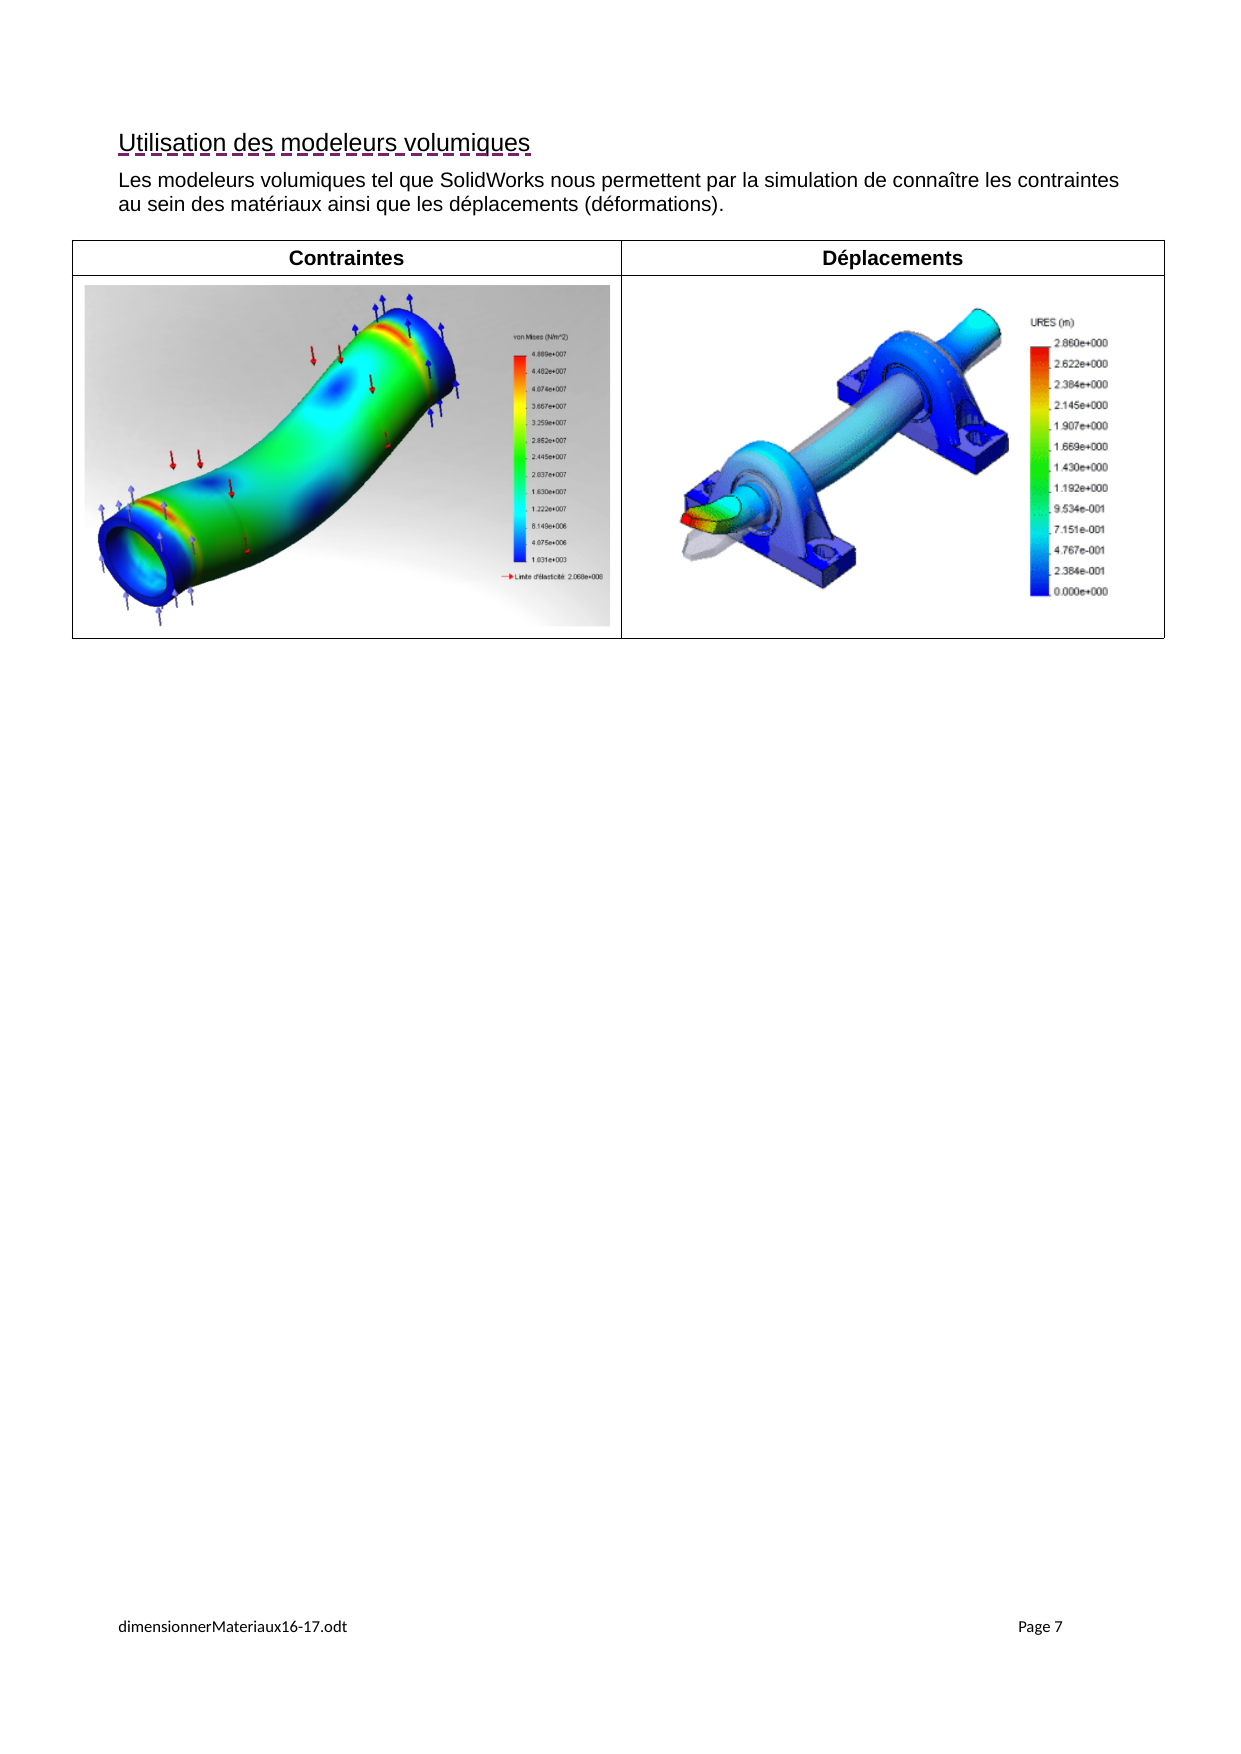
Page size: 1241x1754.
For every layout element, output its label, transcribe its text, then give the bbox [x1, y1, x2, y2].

table_cell [73, 276, 621, 637]
picture [672, 280, 1113, 601]
text Les modeleurs volumiques tel que SolidWorks nous permettent par la simulation de connaître les contraintes au sein des matériaux ainsi que les déplacements (déformations). [118, 168, 1122, 216]
subtitle Utilisation des modeleurs volumiques [118, 128, 1122, 157]
picture [79, 280, 614, 632]
table_header Déplacements [622, 241, 1164, 275]
table_header Contraintes [73, 241, 621, 275]
table_cell [622, 276, 1164, 637]
